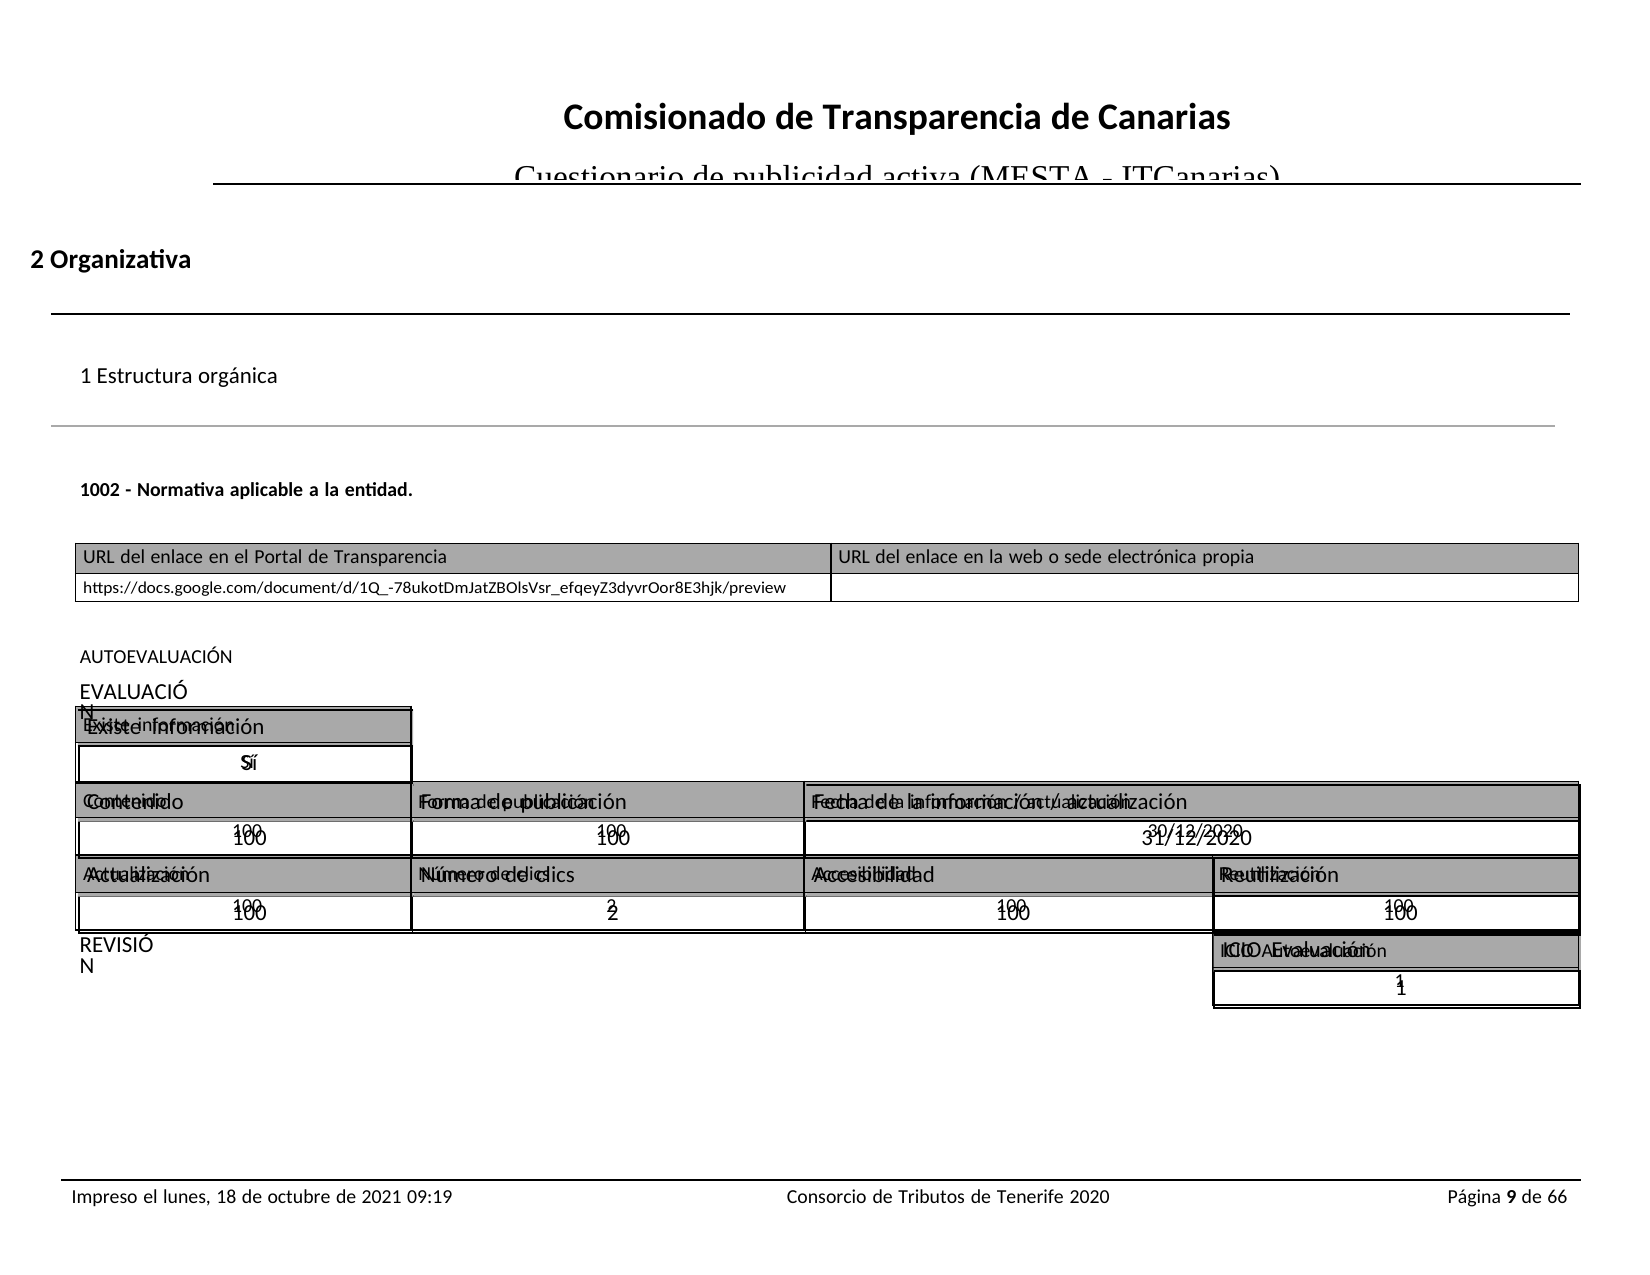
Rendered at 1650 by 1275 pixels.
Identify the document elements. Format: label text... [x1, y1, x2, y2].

table_cell 1 [1215, 972, 1578, 1004]
table_cell [832, 574, 1578, 601]
text AUTOEVALUACIÓN [79, 644, 1594, 669]
table_header URL del enlace en el Portal de Transparencia [76, 544, 830, 573]
table_cell 2 [413, 897, 803, 929]
table_cell 100 [1215, 897, 1578, 929]
table_cell 100 [413, 822, 803, 854]
table_cell 100 [806, 897, 1212, 929]
subtitle Organizativa [30, 242, 1594, 275]
table_cell Sí [80, 747, 410, 781]
table_header URL del enlace en la web o sede electrónica propia [832, 544, 1578, 573]
text 1002 - Normativa aplicable a la entidad. [79, 477, 1594, 501]
table_cell 30/12/2020 [806, 822, 1578, 854]
table_cell https://docs.google.com/document/d/1Q_-78ukotDmJatZBOlsVsr_efqeyZ3dyvrOor8E3hjk/preview [76, 574, 830, 601]
table_cell [76, 931, 1212, 1004]
table_cell 100 [80, 897, 410, 929]
subtitle 1 Estructura orgánica [79, 361, 1594, 389]
table_header [412, 706, 1578, 781]
table_cell 100 [80, 822, 410, 854]
